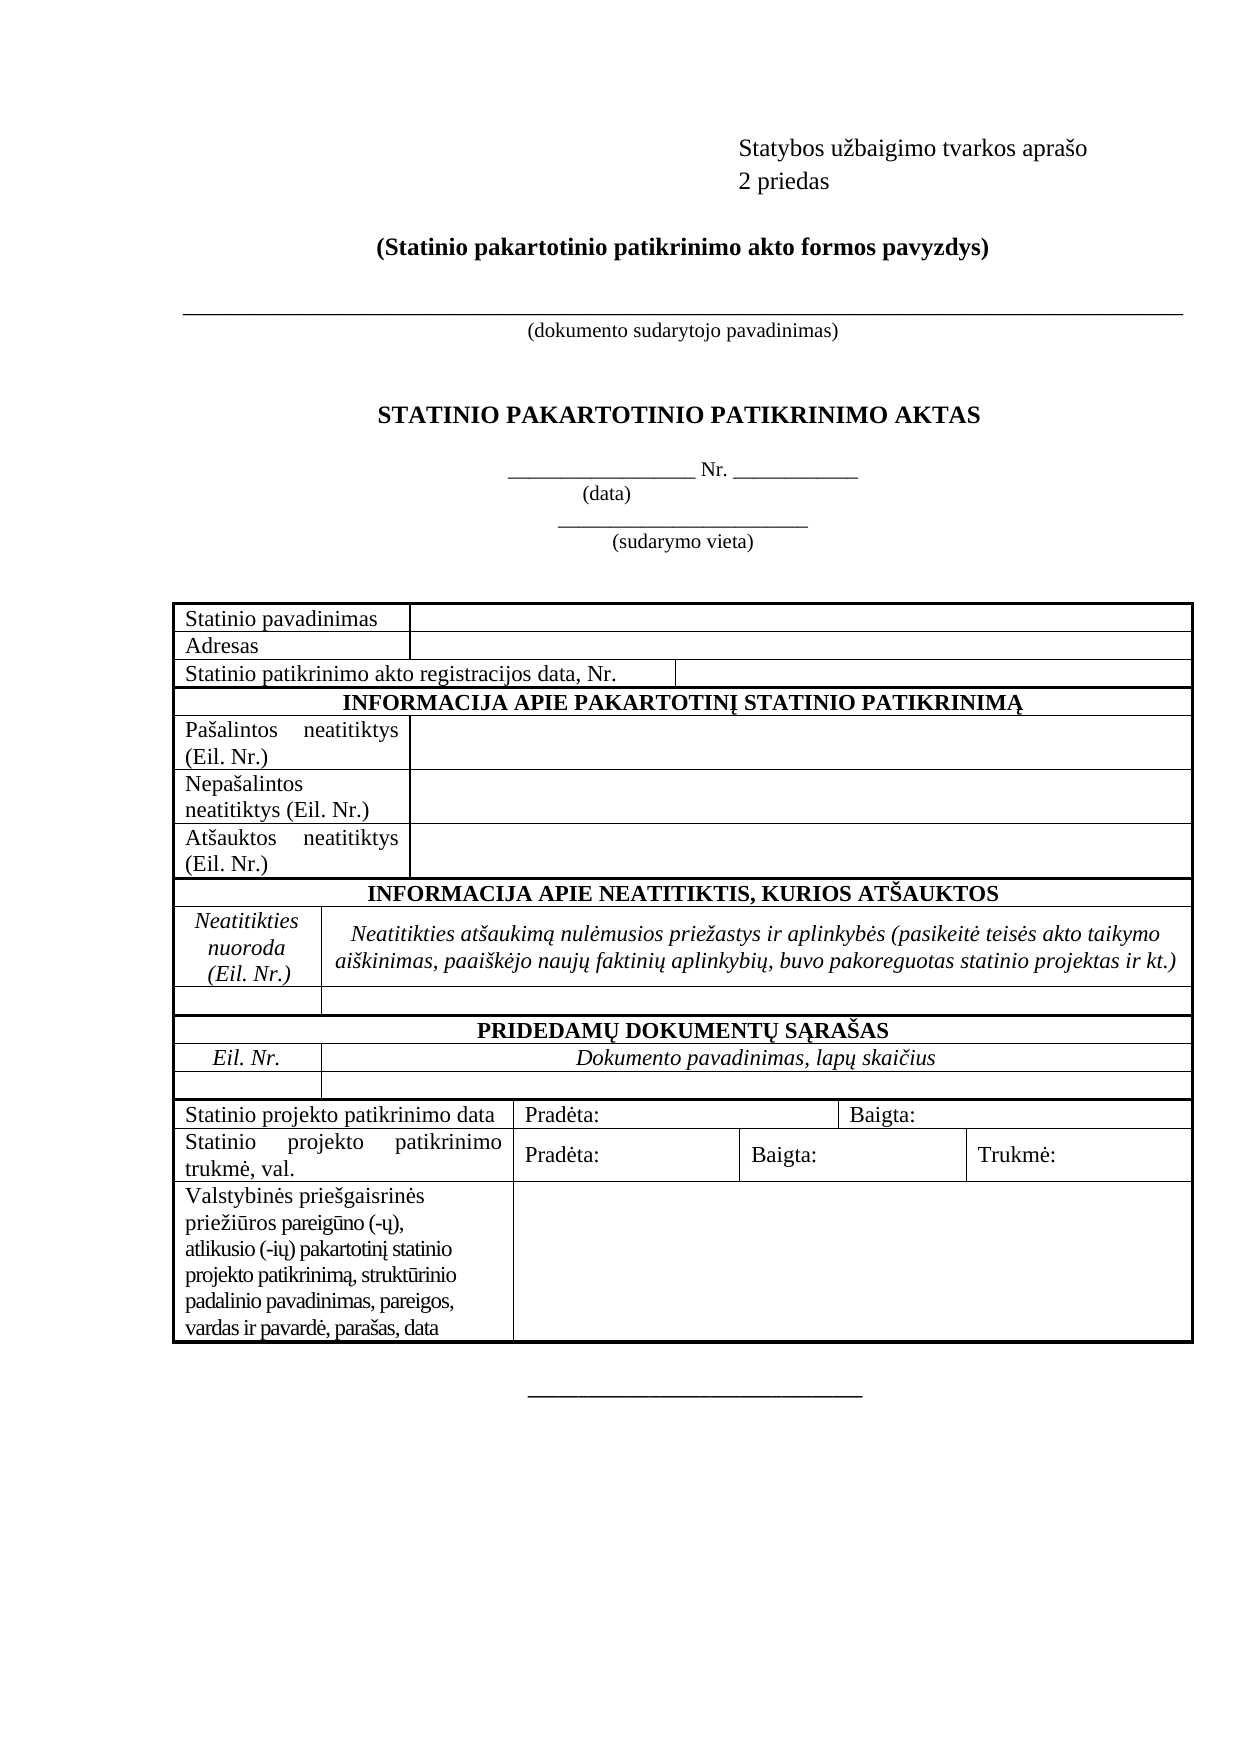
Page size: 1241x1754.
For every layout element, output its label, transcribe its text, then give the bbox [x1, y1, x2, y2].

table_cell Atšauktos neatitiktys (Eil. Nr.) [175, 824, 409, 877]
table_cell [411, 770, 1191, 823]
table_cell Nepašalintos neatitiktys (Eil. Nr.) [175, 770, 409, 823]
table_cell [322, 987, 1191, 1014]
table_cell Neatitikties nuoroda (Eil. Nr.) [175, 907, 321, 986]
text ________________________________________________________________________________ (dokumento sudarytojo pavadinimas) [177, 289, 1189, 342]
table_cell Statinio patikrinimo akto registracijos data, Nr. [175, 660, 675, 686]
table_cell Adresas [175, 632, 409, 658]
table_cell PRIDEDAMŲ DOKUMENTŲ SĄRAŠAS [175, 1017, 1191, 1043]
table_cell [411, 824, 1191, 877]
table_cell Neatitikties atšaukimą nulėmusios priežastys ir aplinkybės (pasikeitė teisės akto taikymo aiškinimas, paaiškėjo naujų faktinių aplinkybių, buvo pakoreguotas statinio projektas ir kt.) [322, 907, 1191, 986]
text 2 priedas [738, 166, 1189, 195]
table_cell [514, 1182, 1191, 1340]
table_cell INFORMACIJA APIE NEATITIKTIS, KURIOS ATŠAUKTOS [175, 880, 1191, 906]
text (Statinio pakartotinio patikrinimo akto formos pavyzdys) [177, 232, 1189, 261]
table_cell [411, 716, 1191, 769]
table_header [411, 605, 1191, 631]
table_cell [322, 1072, 1191, 1098]
table_cell [411, 632, 1191, 658]
table_cell Trukmė: [967, 1129, 1191, 1181]
table_header Statinio pavadinimas [175, 605, 409, 631]
table_cell Statinio projekto patikrinimo trukmė, val. [175, 1129, 513, 1181]
table_cell Valstybinės priešgaisrinės priežiūros pareigūno (-ų), atlikusio (-ių) pakartotinį statinio projekto patikrinimą, struktūrinio padalinio pavadinimas, pareigos, vardas ir pavardė, parašas, data [175, 1182, 513, 1340]
text ________________________ [177, 505, 1189, 529]
table_cell [676, 660, 1191, 686]
table_cell Pradėta: [514, 1101, 838, 1127]
text STATINIO PAKARTOTINIO PATIKRINIMO AKTAS [177, 400, 1181, 428]
table_cell Baigta: [740, 1129, 966, 1181]
text __________________ Nr. ____________ [177, 457, 1189, 481]
table_cell Pradėta: [514, 1129, 739, 1181]
table_cell Eil. Nr. [175, 1044, 321, 1071]
table_cell Statinio projekto patikrinimo data [175, 1101, 513, 1127]
table_cell [175, 987, 321, 1014]
table_cell Dokumento pavadinimas, lapų skaičius [322, 1044, 1191, 1071]
text (data) [447, 481, 1189, 505]
table_cell INFORMACIJA APIE PAKARTOTINĮ STATINIO PATIKRINIMĄ [175, 689, 1191, 715]
table_cell Pašalintos neatitiktys (Eil. Nr.) [175, 716, 409, 769]
table_cell [175, 1072, 321, 1098]
table_cell Baigta: [839, 1101, 1191, 1127]
text _________________________________ [177, 1370, 1181, 1401]
text (sudarymo vieta) [177, 529, 1189, 553]
text Statybos užbaigimo tvarkos aprašo [738, 133, 1189, 162]
